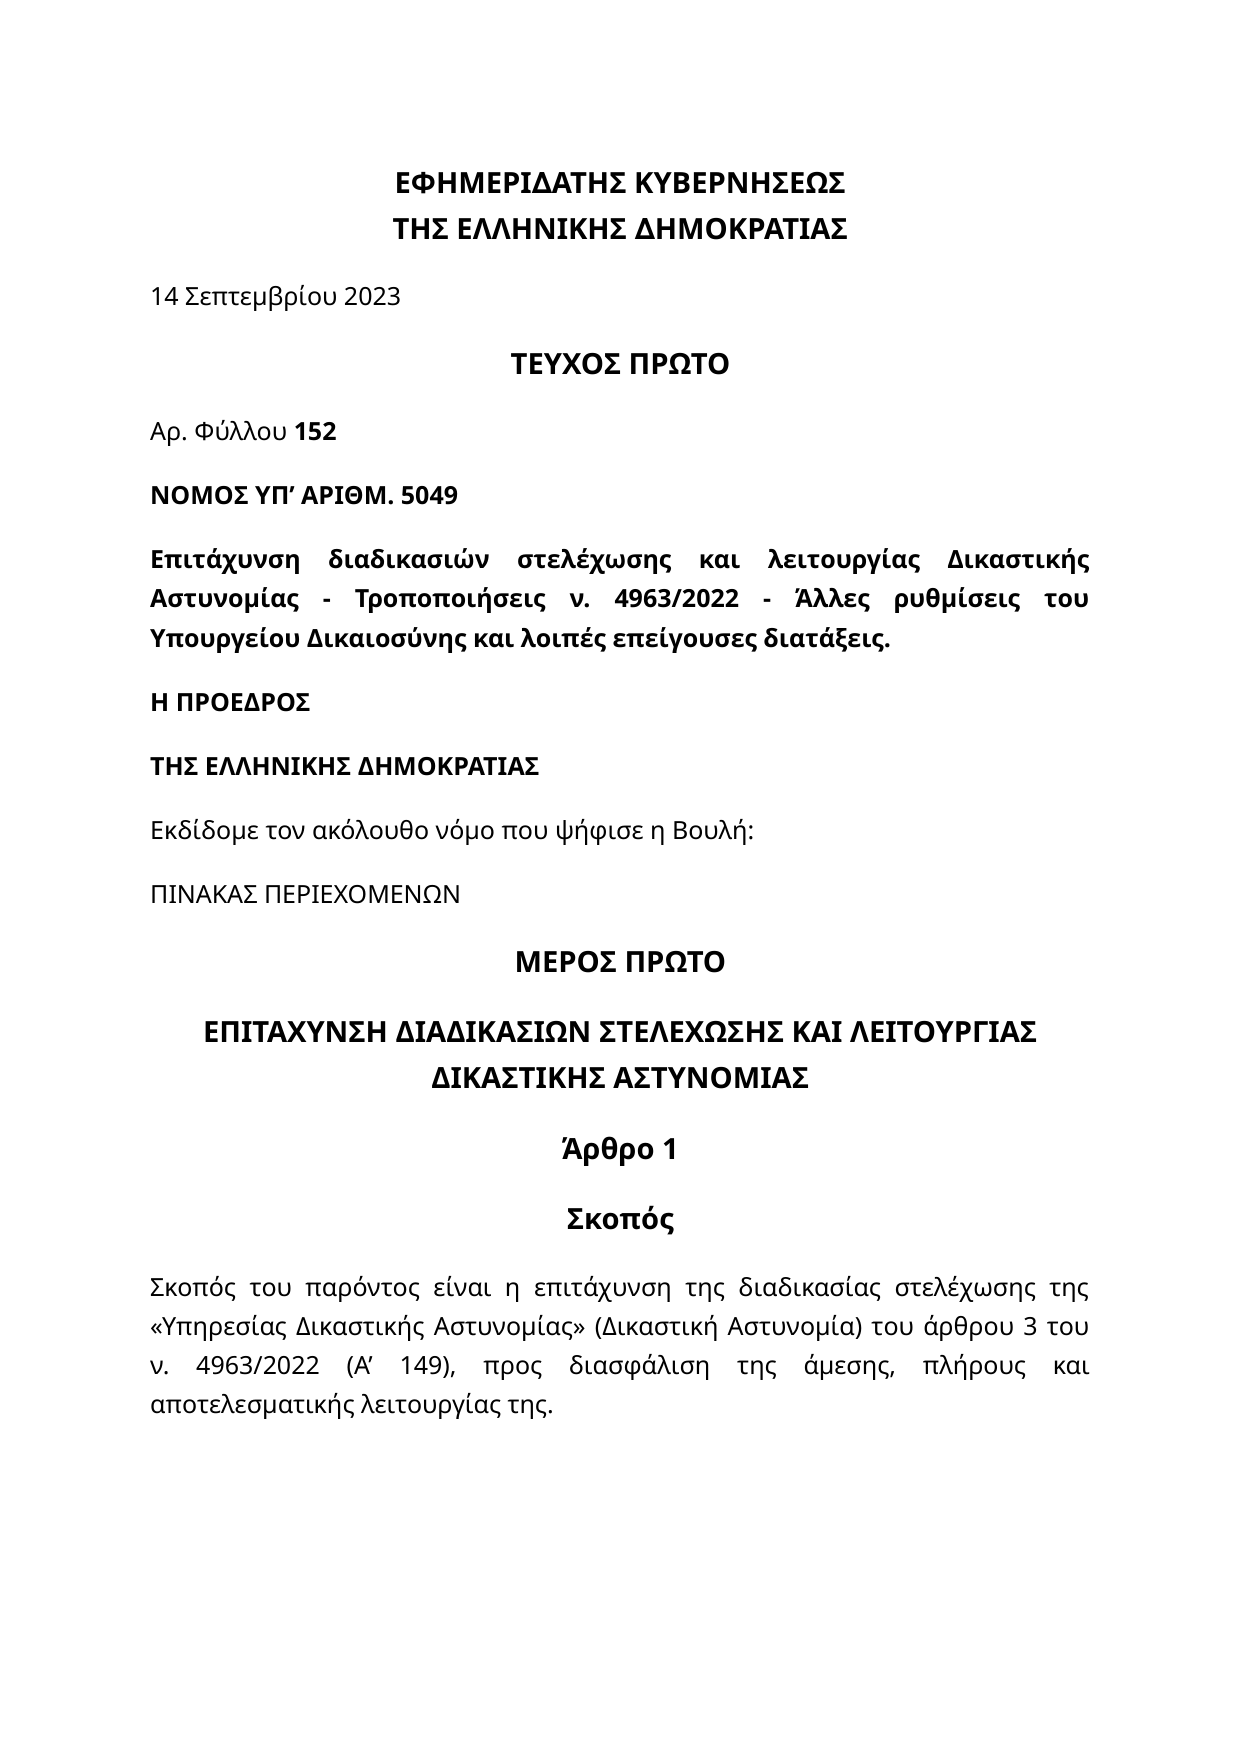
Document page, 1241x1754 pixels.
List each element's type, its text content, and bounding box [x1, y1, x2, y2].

subtitle ΜΕΡΟΣ ΠΡΩΤΟ [150, 941, 1090, 981]
text ΤΗΣ ΕΛΛΗΝΙΚΗΣ ΔΗΜΟΚΡΑΤΙΑΣ [150, 748, 1090, 783]
text NOMOΣ ΥΠ’ ΑΡΙΘΜ. 5049 [150, 478, 1090, 512]
text Εκδίδομε τον ακόλουθο νόμο που ψήφισε η Βουλή: [150, 813, 1090, 847]
text Σκοπός του παρόντος είναι η επιτάχυνση της διαδικασίας στελέχωσης της «Υπηρεσίας Δικαστικής Αστυνομίας» (Δικαστική Αστυνομία) του άρθρου 3 του ν. 4963/2022 (Α’ 149), προς διασφάλιση της άμεσης, πλήρους και αποτελεσματικής λειτουργίας της. [150, 1269, 1090, 1421]
text Επιτάχυνση διαδικασιών στελέχωσης και λειτουργίας Δικαστικής Αστυνομίας - Τροποποιήσεις ν. 4963/2022 - Άλλες ρυθμίσεις του Υπουργείου Δικαιοσύνης και λοιπές επείγουσες διατάξεις. [150, 542, 1090, 654]
subtitle Άρθρο 1 [150, 1128, 1090, 1168]
subtitle Σκοπός [150, 1198, 1090, 1238]
text Αρ. Φύλλου 152 [150, 413, 1090, 448]
text Η ΠΡΟΕΔΡΟΣ [150, 684, 1090, 718]
text 14 Σεπτεμβρίου 2023 [150, 279, 1090, 313]
subtitle ΕΠΙΤΑΧΥΝΣΗ ΔΙΑΔΙΚΑΣΙΩΝ ΣΤΕΛΕΧΩΣΗΣ ΚΑΙ ΛΕΙΤΟΥΡΓΙΑΣ ΔΙΚΑΣΤΙΚΗΣ ΑΣΤΥΝΟΜΙΑΣ [150, 1012, 1090, 1097]
text ΠΙΝΑΚΑΣ ΠΕΡΙΕΧΟΜΕΝΩΝ [150, 877, 1090, 911]
text ΤΕΥΧΟΣ ΠΡΩΤΟ [150, 343, 1090, 383]
text ΕΦΗΜΕΡΙ∆ΑΤΗΣ ΚΥΒΕΡΝΗΣΕΩΣ ΤΗΣ ΕΛΛΗΝΙΚΗΣ ∆ΗΜΟΚΡΑΤΙΑΣ [150, 162, 1090, 248]
